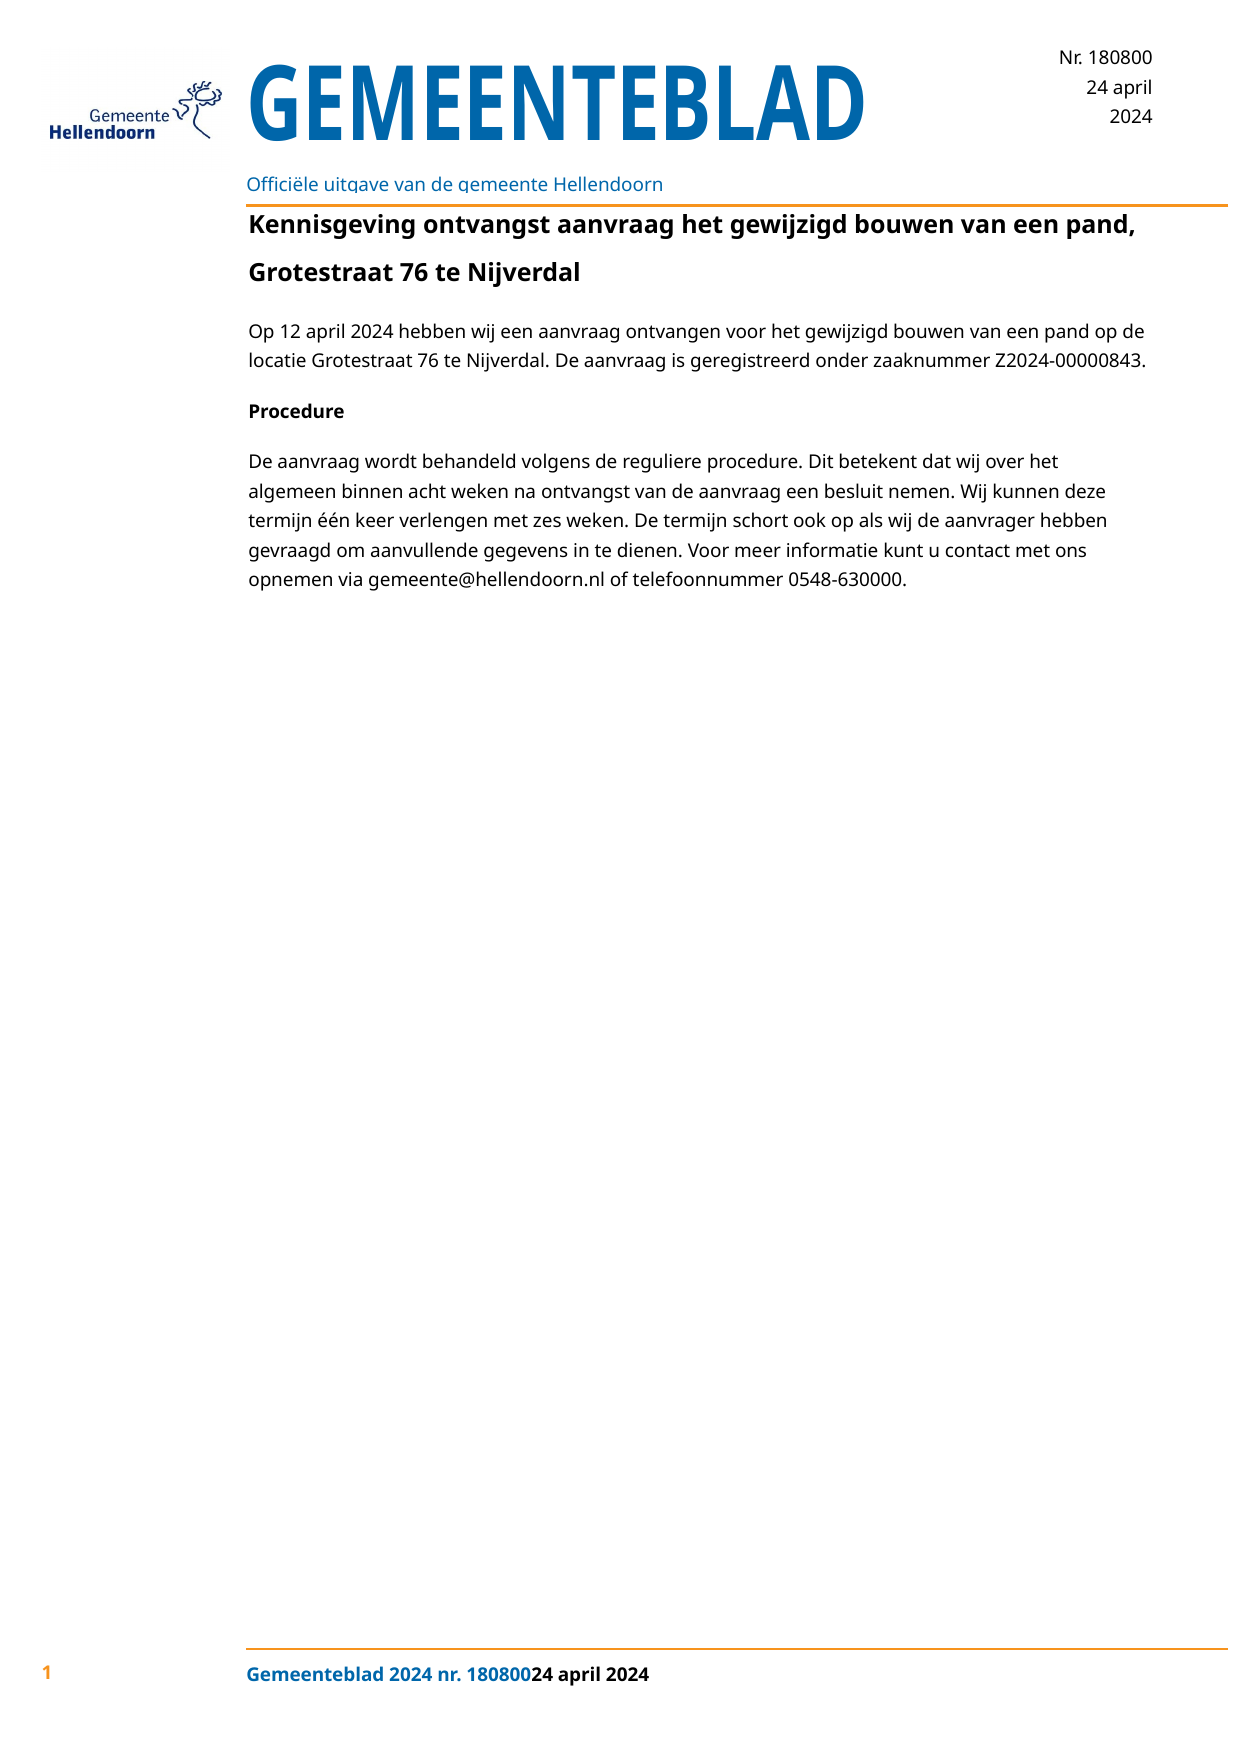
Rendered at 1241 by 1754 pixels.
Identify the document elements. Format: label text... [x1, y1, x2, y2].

text Procedure [248, 398, 1152, 424]
text Op 12 april 2024 hebben wij een aanvraag ontvangen voor het gewijzigd bouwen van een pand op de locatie Grotestraat 76 te Nijverdal. De aanvraag is geregistreerd onder zaaknummer Z2024-00000843. [248, 318, 1152, 373]
picture [41, 47, 231, 172]
text Kennisgeving ontvangst aanvraag het gewijzigd bouwen van een pand, Grotestraat 76 te Nijverdal [248, 207, 1152, 288]
text De aanvraag wordt behandeld volgens de reguliere procedure. Dit betekent dat wij over het algemeen binnen acht weken na ontvangst van de aanvraag een besluit nemen. Wij kunnen deze termijn één keer verlengen met zes weken. De termijn schort ook op als wij de aanvrager hebben gevraagd om aanvullende gegevens in te dienen. Voor meer informatie kunt u contact met ons opnemen via gemeente@hellendoorn.nl of telefoonnummer 0548-630000. [248, 448, 1152, 592]
